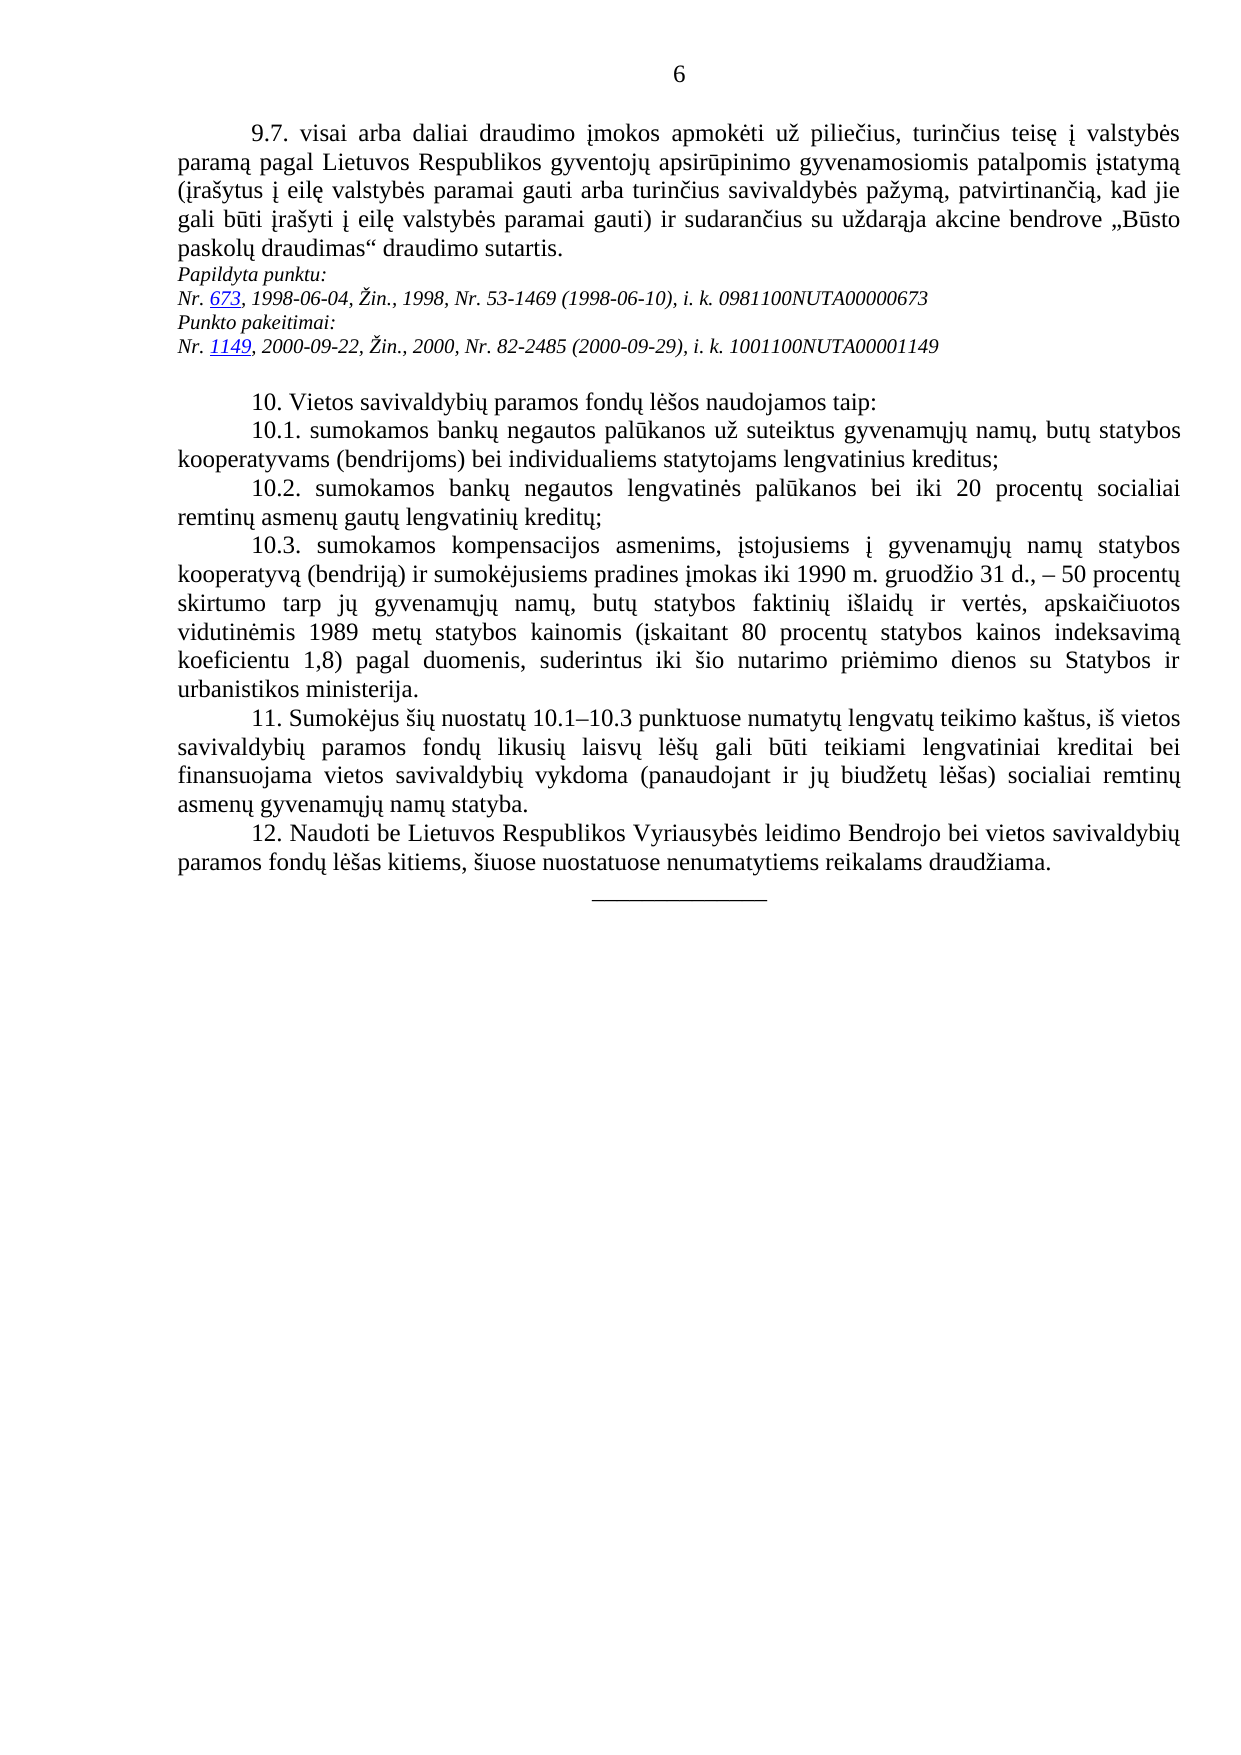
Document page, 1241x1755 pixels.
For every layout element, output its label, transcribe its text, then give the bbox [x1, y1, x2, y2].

text Nr. 673, 1998-06-04, Žin., 1998, Nr. 53-1469 (1998-06-10), i. k. 0981100NUTA00000673 [177, 286, 1181, 310]
text 10.1. sumokamos bankų negautos palūkanos už suteiktus gyvenamųjų namų, butų statybos kooperatyvams (bendrijoms) bei individualiems statytojams lengvatinius kreditus; [177, 416, 1181, 473]
text 12. Naudoti be Lietuvos Respublikos Vyriausybės leidimo Bendrojo bei vietos savivaldybių paramos fondų lėšas kitiems, šiuose nuostatuose nenumatytiems reikalams draudžiama. [177, 818, 1181, 876]
text Papildyta punktu: [177, 262, 1181, 286]
text Punkto pakeitimai: [177, 310, 1181, 334]
text 10. Vietos savivaldybių paramos fondų lėšos naudojamos taip: [177, 387, 1181, 416]
text 9.7. visai arba daliai draudimo įmokos apmokėti už piliečius, turinčius teisę į valstybės paramą pagal Lietuvos Respublikos gyventojų apsirūpinimo gyvenamosiomis patalpomis įstatymą (įrašytus į eilę valstybės paramai gauti arba turinčius savivaldybės pažymą, patvirtinančią, kad jie gali būti įrašyti į eilę valstybės paramai gauti) ir sudarančius su uždarąja akcine bendrove „Būsto paskolų draudimas“ draudimo sutartis. [177, 118, 1181, 262]
text 11. Sumokėjus šių nuostatų 10.1–10.3 punktuose numatytų lengvatų teikimo kaštus, iš vietos savivaldybių paramos fondų likusių laisvų lėšų gali būti teikiami lengvatiniai kreditai bei finansuojama vietos savivaldybių vykdoma (panaudojant ir jų biudžetų lėšas) socialiai remtinų asmenų gyvenamųjų namų statyba. [177, 703, 1181, 818]
text 10.2. sumokamos bankų negautos lengvatinės palūkanos bei iki 20 procentų socialiai remtinų asmenų gautų lengvatinių kreditų; [177, 473, 1181, 531]
text Nr. 1149, 2000-09-22, Žin., 2000, Nr. 82-2485 (2000-09-29), i. k. 1001100NUTA00001149 [177, 334, 1181, 358]
text ______________ [177, 876, 1181, 904]
text 10.3. sumokamos kompensacijos asmenims, įstojusiems į gyvenamųjų namų statybos kooperatyvą (bendriją) ir sumokėjusiems pradines įmokas iki 1990 m. gruodžio 31 d., – 50 procentų skirtumo tarp jų gyvenamųjų namų, butų statybos faktinių išlaidų ir vertės, apskaičiuotos vidutinėmis 1989 metų statybos kainomis (įskaitant 80 procentų statybos kainos indeksavimą koeficientu 1,8) pagal duomenis, suderintus iki šio nutarimo priėmimo dienos su Statybos ir urbanistikos ministerija. [177, 531, 1181, 703]
